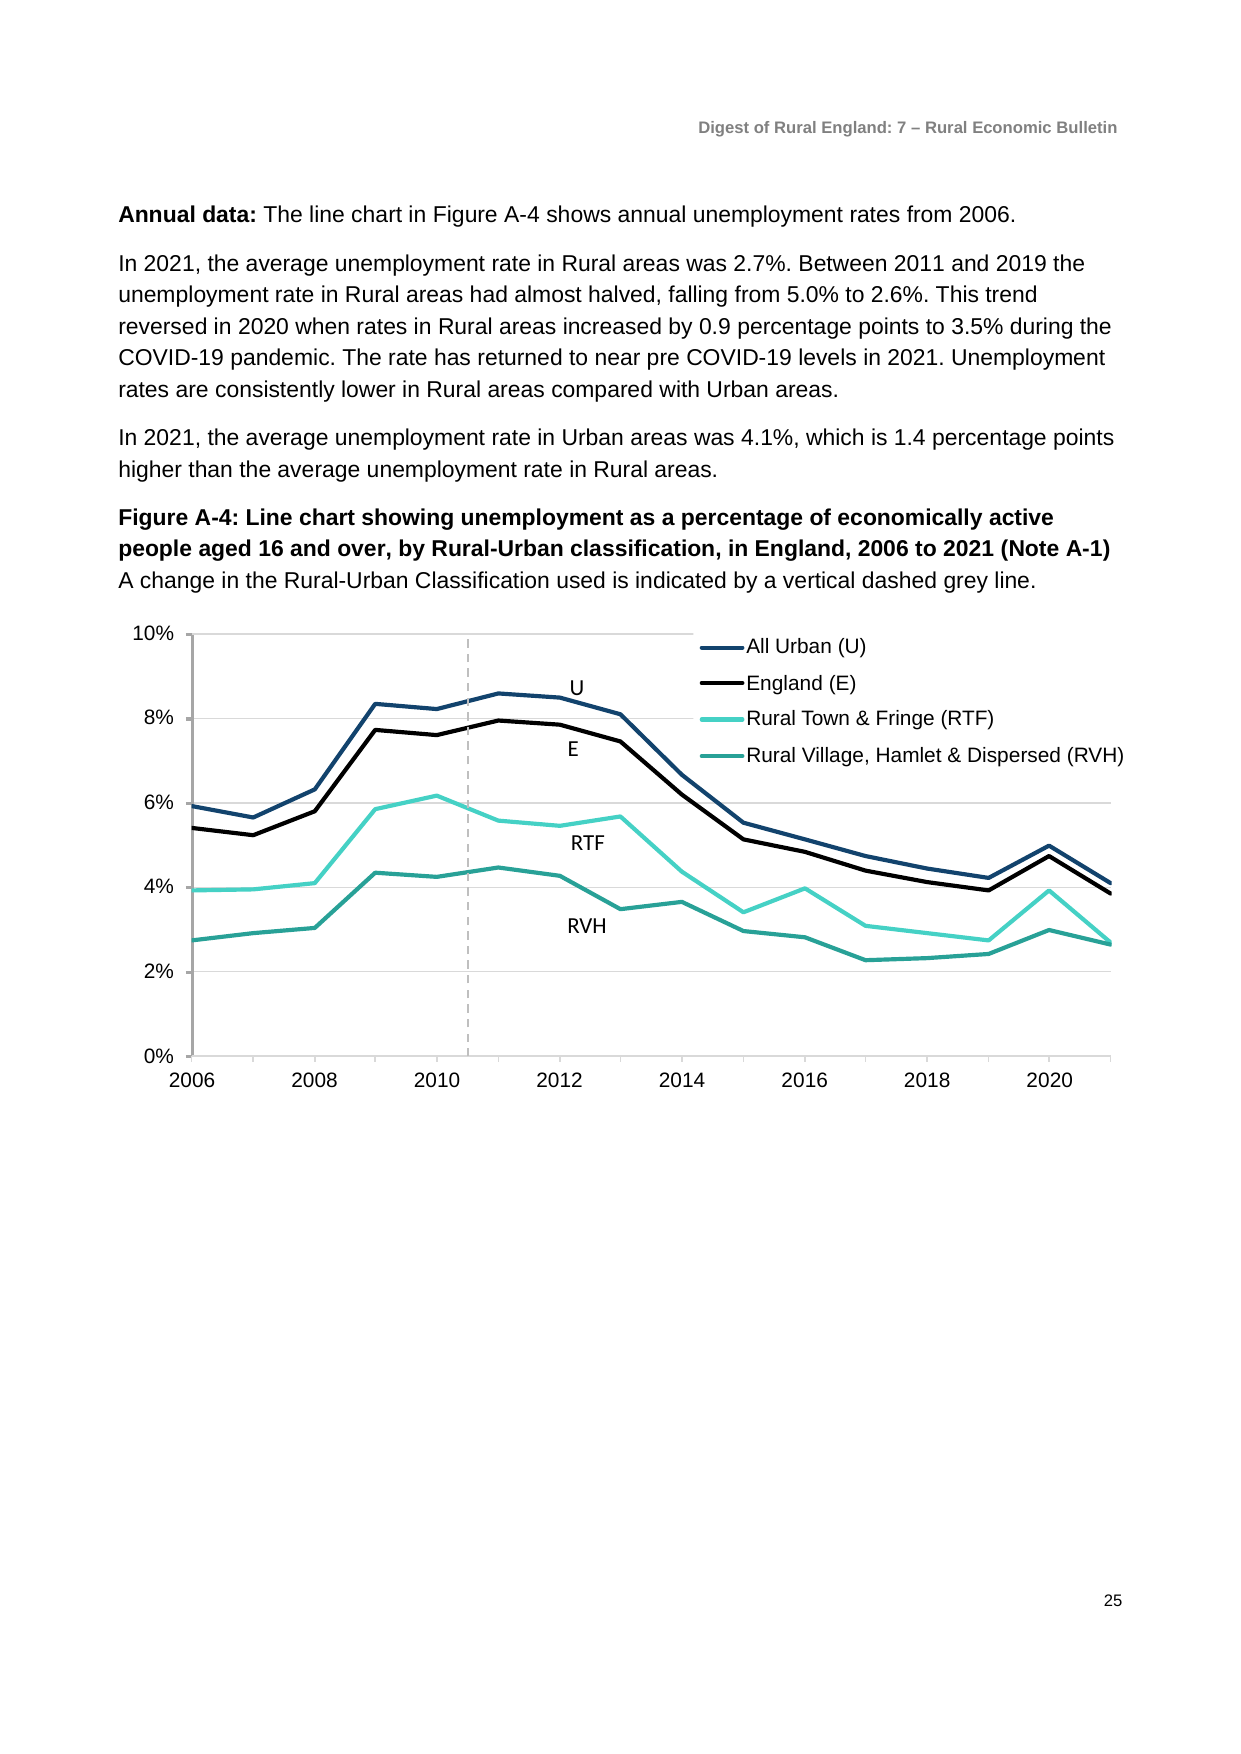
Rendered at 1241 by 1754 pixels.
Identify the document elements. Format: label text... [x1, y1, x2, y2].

text In 2021, the average unemployment rate in Rural areas was 2.7%. Between 2011 and 2019 the unemployment rate in Rural areas had almost halved, falling from 5.0% to 2.6%. This trend reversed in 2020 when rates in Rural areas increased by 0.9 percentage points to 3.5% during the COVID-19 pandemic. The rate has returned to near pre COVID-19 levels in 2021. Unemployment rates are consistently lower in Rural areas compared with Urban areas. [118, 249, 1122, 402]
text In 2021, the average unemployment rate in Urban areas was 4.1%, which is 1.4 percentage points higher than the average unemployment rate in Rural areas. [118, 424, 1122, 482]
text Annual data: The line chart in Figure A‑4 shows annual unemployment rates from 2006. [118, 201, 1122, 228]
text Figure A‑4: Line chart showing unemployment as a percentage of economically active people aged 16 and over, by Rural-Urban classification, in England, 2006 to 2021 (Note A-1) [118, 504, 1122, 562]
text A change in the Rural-Urban Classification used is indicated by a vertical dashed grey line. [118, 567, 1122, 593]
